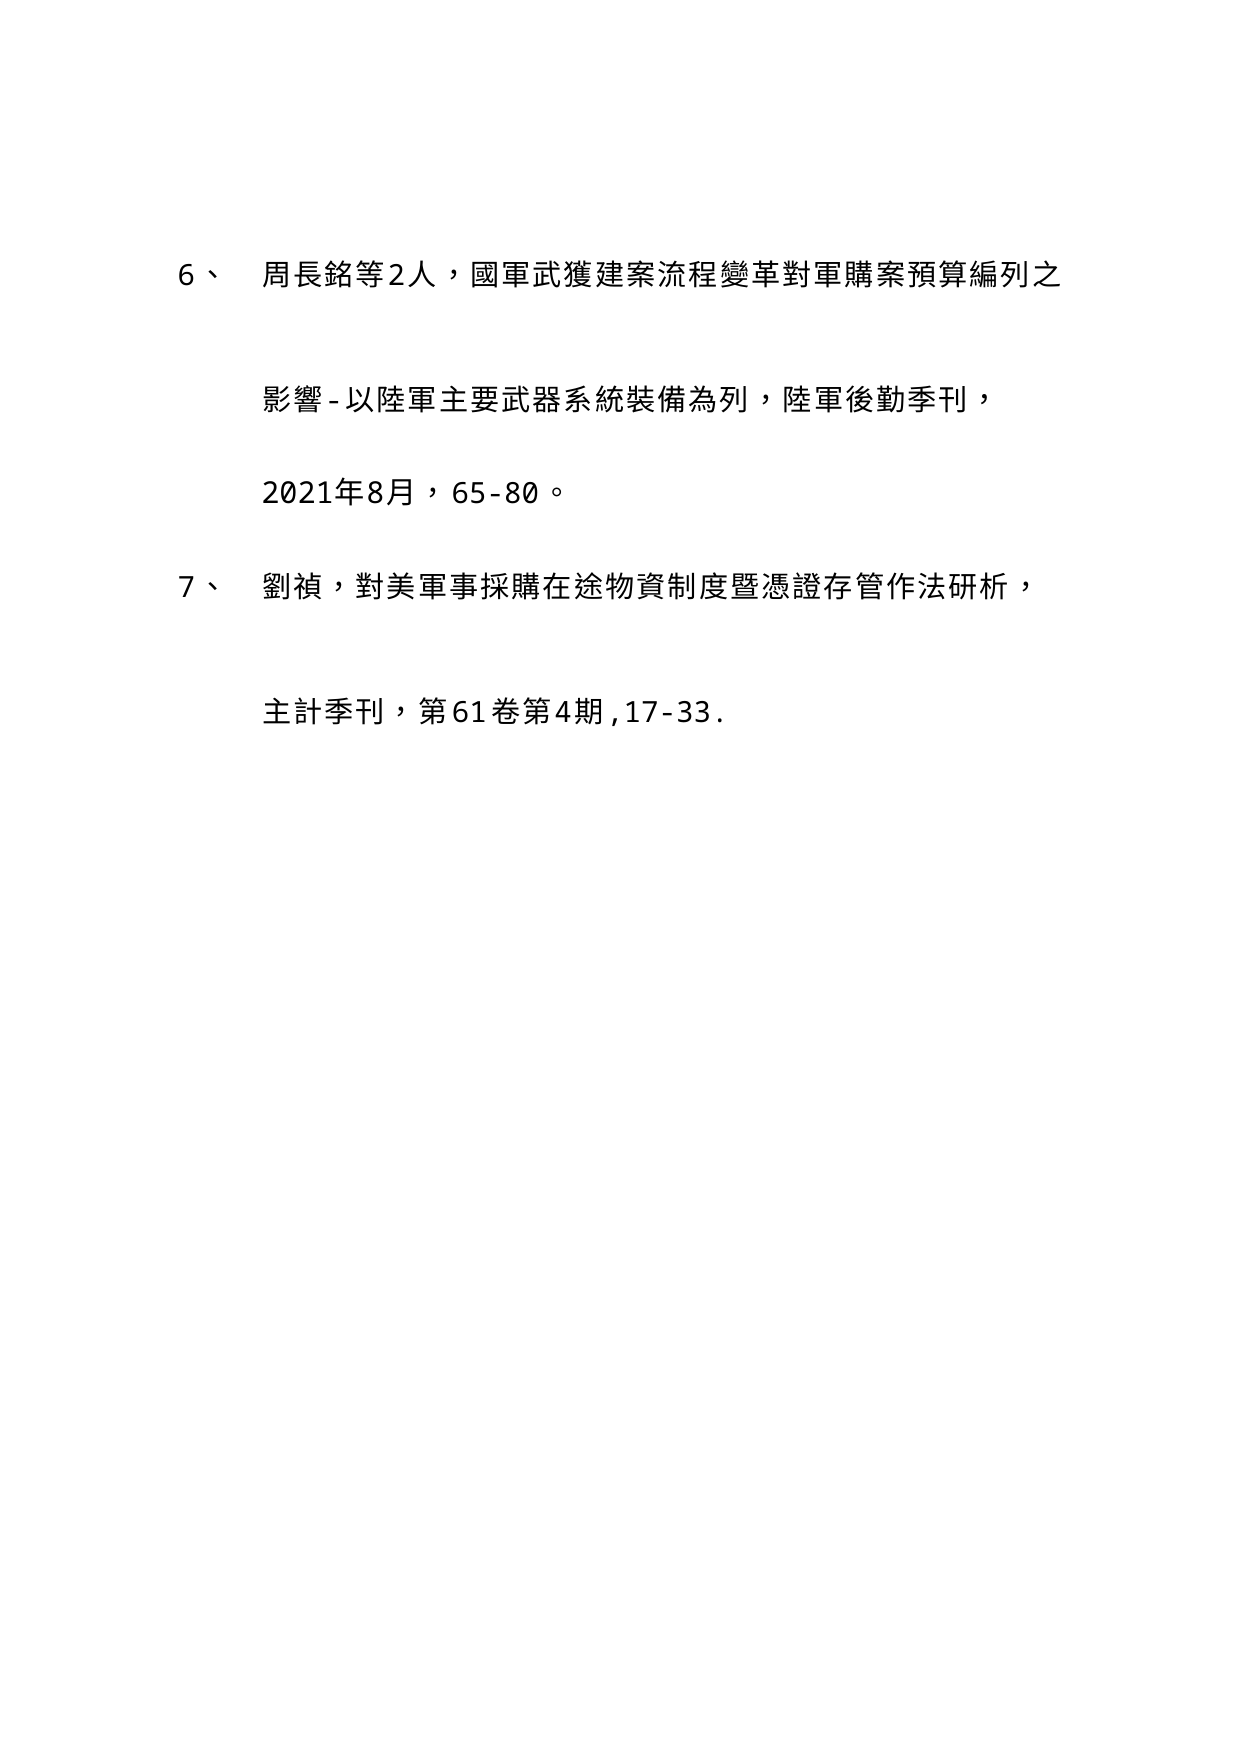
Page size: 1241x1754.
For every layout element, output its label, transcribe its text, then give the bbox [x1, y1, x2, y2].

list 周長銘等2人，國軍武獲建案流程變革對軍購案預算編列之影響-以陸軍主要武器系統裝備為列，陸軍後勤季刊，2021年8月，65-80。 [177, 189, 1063, 502]
list 劉禎，對美軍事採購在途物資制度暨憑證存管作法研析，主計季刊，第61卷第4期,17-33. [177, 502, 1063, 752]
